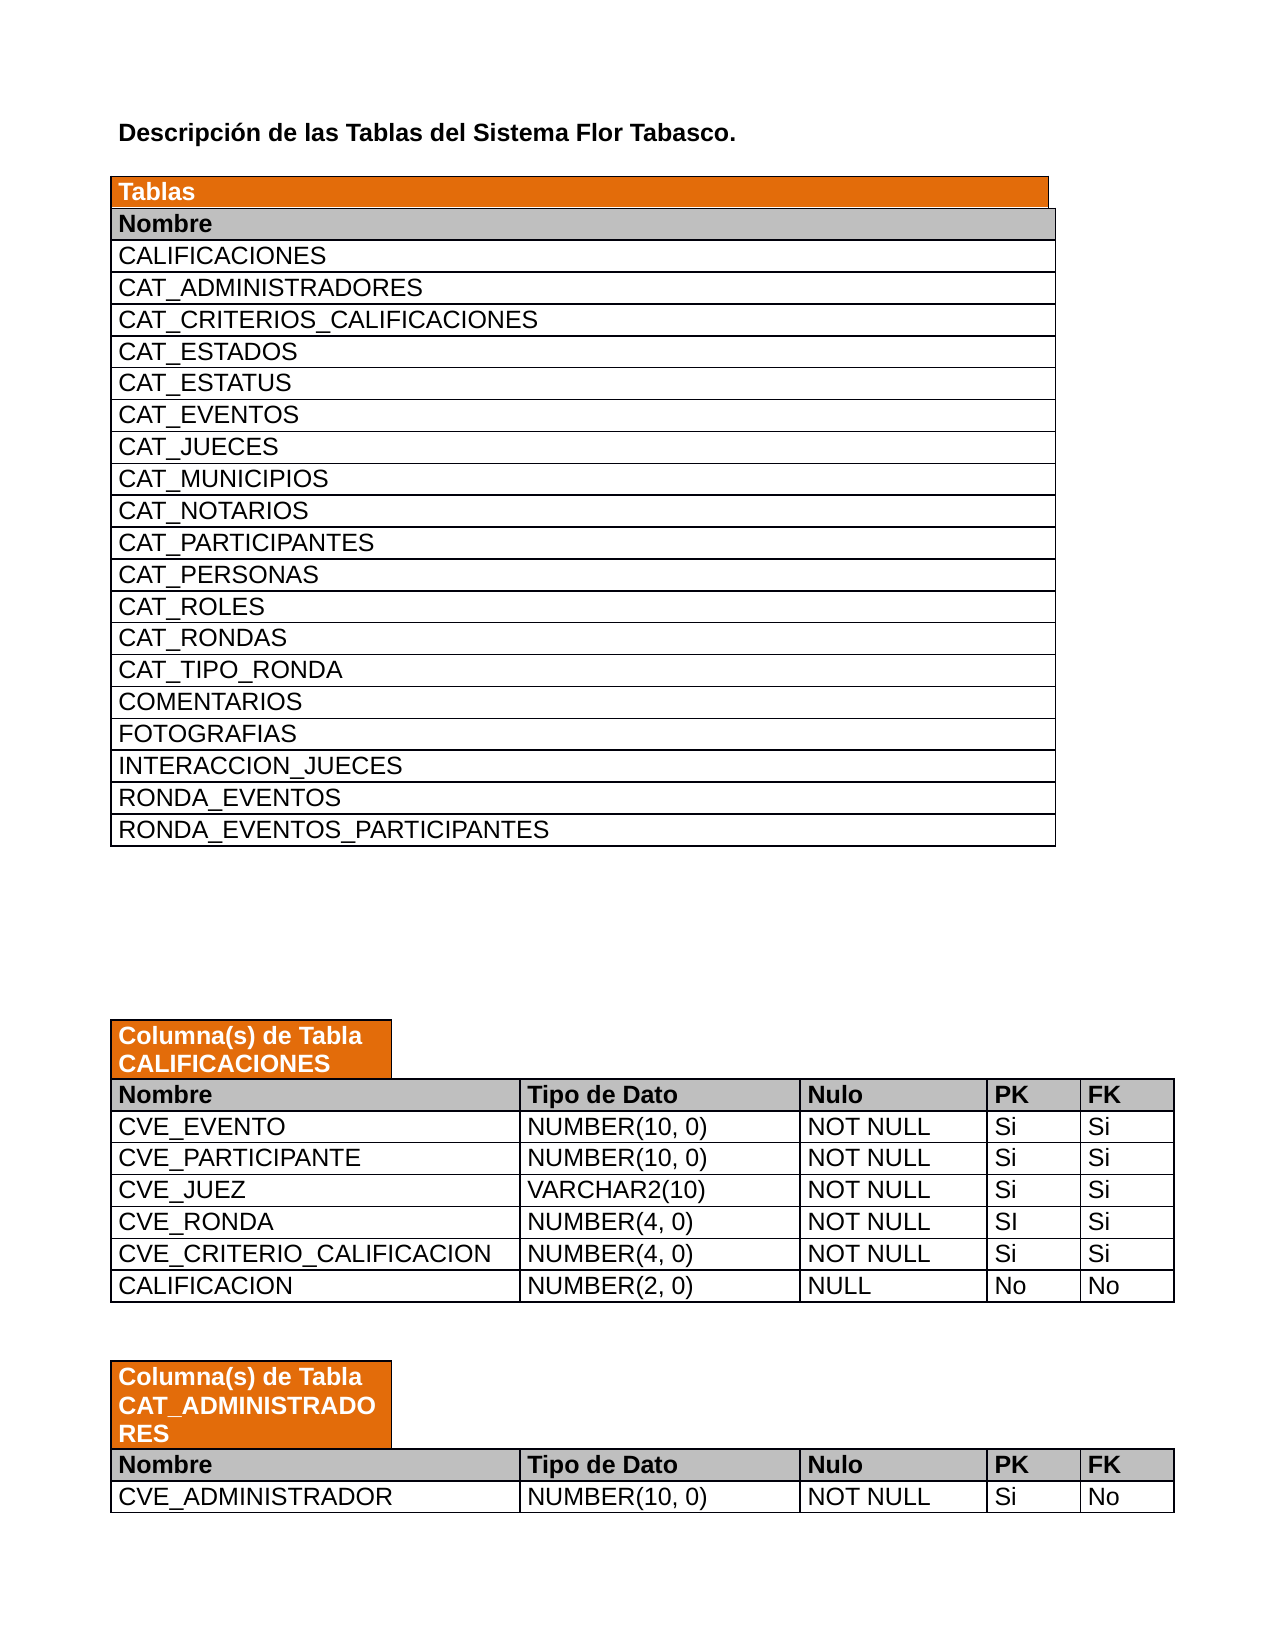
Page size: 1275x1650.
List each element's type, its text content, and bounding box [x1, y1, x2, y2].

table_cell NOT NULL [801, 1175, 986, 1206]
table_cell CVE_CRITERIO_CALIFICACION [112, 1239, 519, 1269]
table_cell NULL [801, 1271, 986, 1301]
table_cell CAT_RONDAS [112, 623, 1055, 654]
table_cell CAT_CRITERIOS_CALIFICACIONES [112, 305, 1055, 335]
table_cell SI [988, 1207, 1080, 1237]
table_header Columna(s) de Tabla CAT_ADMINISTRADORES [112, 1362, 391, 1448]
table_cell CAT_ESTADOS [112, 337, 1055, 367]
table_cell NUMBER(10, 0) [521, 1143, 799, 1174]
table_cell NUMBER(4, 0) [521, 1239, 799, 1269]
table_cell Si [1081, 1175, 1173, 1206]
table_cell CAT_ROLES [112, 592, 1055, 622]
table_cell RONDA_EVENTOS [112, 783, 1055, 813]
table_cell No [1081, 1271, 1173, 1301]
table_cell CAT_JUECES [112, 432, 1055, 462]
table_cell CAT_EVENTOS [112, 400, 1055, 431]
table_cell NOT NULL [801, 1143, 986, 1174]
table_cell Si [1081, 1112, 1173, 1142]
table_cell CVE_ADMINISTRADOR [112, 1482, 519, 1512]
table_cell Nombre [112, 1450, 519, 1480]
table_cell CAT_NOTARIOS [112, 496, 1055, 526]
table_cell NOT NULL [801, 1239, 986, 1269]
table_cell No [988, 1271, 1080, 1301]
table_cell CALIFICACIONES [112, 241, 1055, 271]
table_cell Si [988, 1239, 1080, 1269]
table_cell NUMBER(4, 0) [521, 1207, 799, 1237]
table_cell Si [1081, 1207, 1173, 1237]
table_cell Nombre [112, 209, 1055, 239]
table_cell NOT NULL [801, 1112, 986, 1142]
table_cell NUMBER(2, 0) [521, 1271, 799, 1301]
table_cell No [1081, 1482, 1173, 1512]
table_cell PK [988, 1450, 1080, 1480]
table_cell Si [988, 1112, 1080, 1142]
table_cell NOT NULL [801, 1482, 986, 1512]
table_cell INTERACCION_JUECES [112, 751, 1055, 781]
table_cell NUMBER(10, 0) [521, 1112, 799, 1142]
table_cell Nulo [801, 1450, 986, 1480]
table_cell Si [988, 1143, 1080, 1174]
table_cell FK [1081, 1080, 1173, 1110]
table_cell Tipo de Dato [521, 1080, 799, 1110]
table_cell CAT_MUNICIPIOS [112, 464, 1055, 494]
table_cell PK [988, 1080, 1080, 1110]
table_cell Si [988, 1175, 1080, 1206]
table_cell CVE_PARTICIPANTE [112, 1143, 519, 1174]
table_cell CAT_ADMINISTRADORES [112, 273, 1055, 303]
table_header Columna(s) de Tabla CALIFICACIONES [112, 1021, 391, 1078]
table_cell FOTOGRAFIAS [112, 719, 1055, 749]
table_cell FK [1081, 1450, 1173, 1480]
table_cell COMENTARIOS [112, 687, 1055, 717]
table_cell NUMBER(10, 0) [521, 1482, 799, 1512]
table_cell Tipo de Dato [521, 1450, 799, 1480]
table_cell CAT_ESTATUS [112, 368, 1055, 399]
text Descripción de las Tablas del Sistema Flor Tabasco. [118, 118, 1157, 147]
table_header Tablas [112, 177, 1048, 207]
table_cell CVE_RONDA [112, 1207, 519, 1237]
table_cell Si [988, 1482, 1080, 1512]
table_cell RONDA_EVENTOS_PARTICIPANTES [112, 815, 1055, 845]
table_cell NOT NULL [801, 1207, 986, 1237]
table_cell CAT_PARTICIPANTES [112, 528, 1055, 558]
table_cell CVE_JUEZ [112, 1175, 519, 1206]
table_cell Si [1081, 1239, 1173, 1269]
table_cell VARCHAR2(10) [521, 1175, 799, 1206]
table_cell CAT_PERSONAS [112, 560, 1055, 590]
table_cell Nulo [801, 1080, 986, 1110]
table_cell CVE_EVENTO [112, 1112, 519, 1142]
table_cell CALIFICACION [112, 1271, 519, 1301]
table_cell Nombre [112, 1080, 519, 1110]
table_cell CAT_TIPO_RONDA [112, 655, 1055, 686]
table_cell Si [1081, 1143, 1173, 1174]
